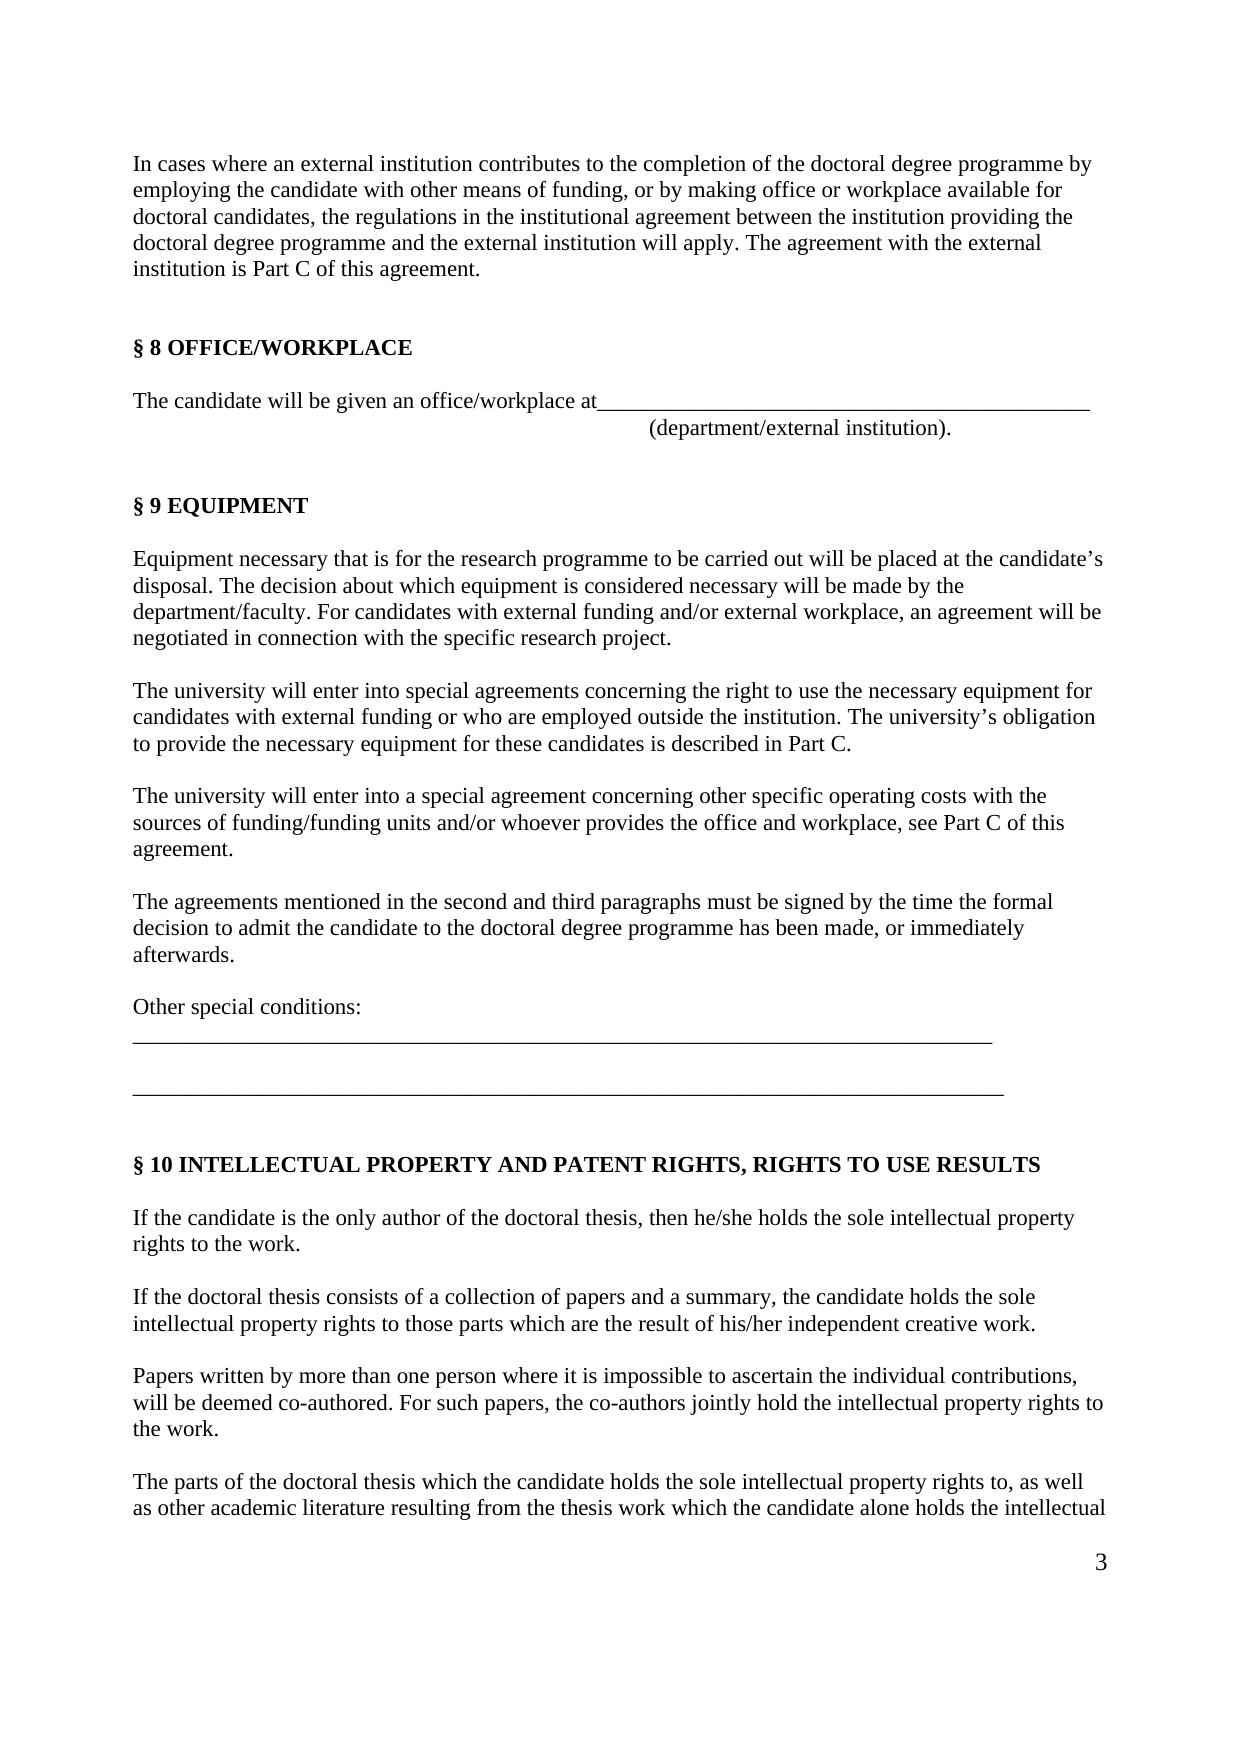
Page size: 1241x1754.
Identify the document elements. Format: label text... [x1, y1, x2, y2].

text Papers written by more than one person where it is impossible to ascertain the individual contributions, will be deemed co-authored. For such papers, the co-authors jointly hold the intellectual property rights to the work. [133, 1362, 1108, 1441]
text If the doctoral thesis consists of a collection of papers and a summary, the candidate holds the sole intellectual property rights to those parts which are the result of his/her independent creative work. [133, 1283, 1108, 1336]
text The parts of the doctoral thesis which the candidate holds the sole intellectual property rights to, as well as other academic literature resulting from the thesis work which the candidate alone holds the intellectual [133, 1468, 1108, 1520]
text The agreements mentioned in the second and third paragraphs must be signed by the time the formal decision to admit the candidate to the doctoral degree programme has been made, or immediately afterwards. [133, 888, 1108, 967]
text The university will enter into special agreements concerning the right to use the necessary equipment for candidates with external funding or who are employed outside the institution. The university’s obligation to provide the necessary equipment for these candidates is described in Part C. [133, 677, 1108, 756]
text (department/external institution). [580, 413, 1108, 440]
text § 10 INTELLECTUAL PROPERTY AND PATENT RIGHTS, RIGHTS TO USE RESULTS [133, 1151, 1108, 1178]
text In cases where an external institution contributes to the completion of the doctoral degree programme by employing the candidate with other means of funding, or by making office or workplace available for doctoral candidates, the regulations in the institutional agreement between the institution providing the doctoral degree programme and the external institution will apply. The agreement with the external institution is Part C of this agreement. [133, 150, 1108, 282]
text ____________________________________________________________________________ [133, 1072, 1108, 1099]
text § 8 OFFICE/WORKPLACE [133, 334, 1108, 361]
text § 9 EQUIPMENT [133, 493, 1108, 519]
text The university will enter into a special agreement concerning other specific operating costs with the sources of funding/funding units and/or whoever provides the office and workplace, see Part C of this agreement. [133, 782, 1108, 862]
text Equipment necessary that is for the research programme to be carried out will be placed at the candidate’s disposal. The decision about which equipment is considered necessary will be made by the department/faculty. For candidates with external funding and/or external workplace, an agreement will be negotiated in connection with the specific research project. [133, 545, 1108, 651]
text Other special conditions: ___________________________________________________________________________ [133, 993, 1108, 1072]
text The candidate will be given an office/workplace at___________________________________________ [133, 387, 1108, 413]
text If the candidate is the only author of the doctoral thesis, then he/she holds the sole intellectual property rights to the work. [133, 1204, 1108, 1257]
